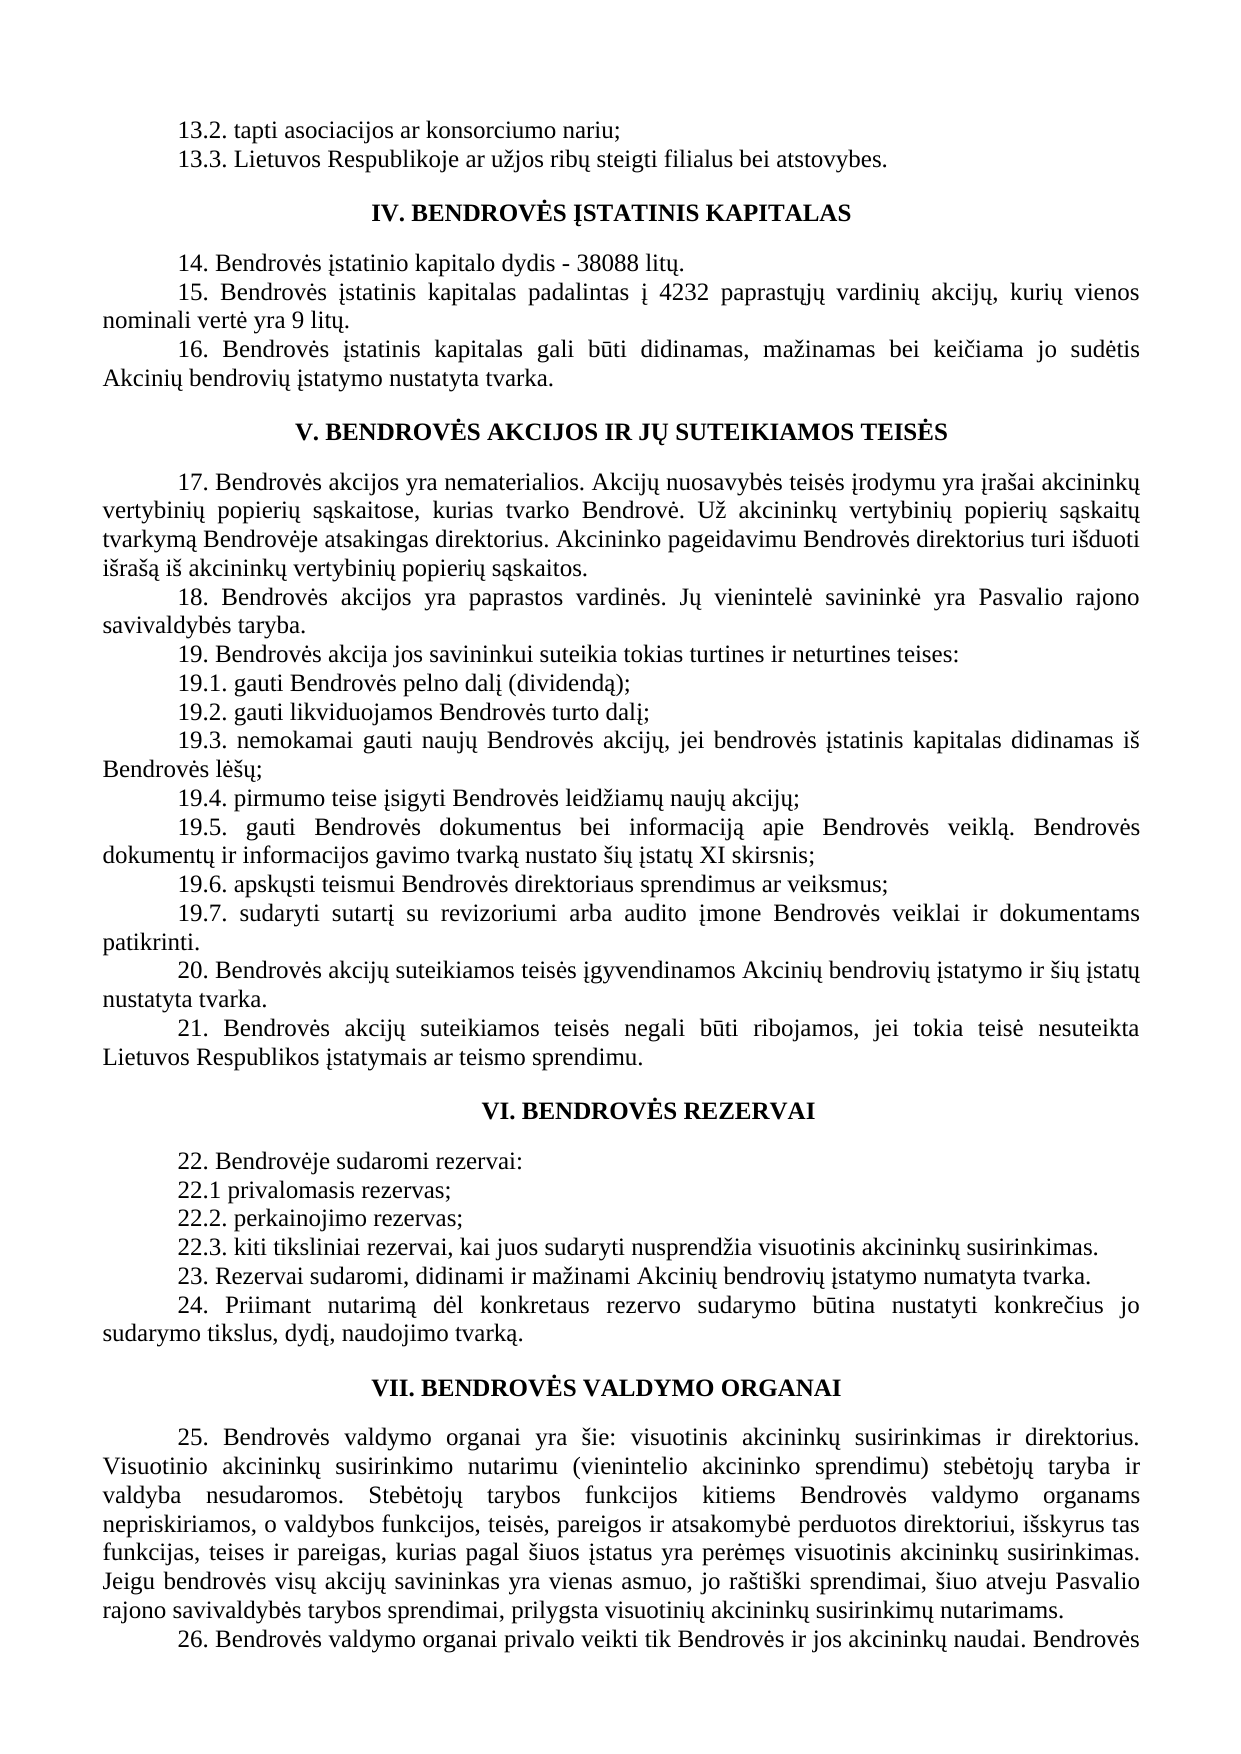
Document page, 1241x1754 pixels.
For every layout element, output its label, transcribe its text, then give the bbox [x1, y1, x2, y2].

text 19.6. apskųsti teismui Bendrovės direktoriaus sprendimus ar veiksmus; [102, 869, 1141, 898]
text 19.7. sudaryti sutartį su revizoriumi arba audito įmone Bendrovės veiklai ir dokumentams patikrinti. [102, 898, 1141, 956]
text V. BENDROVĖS AKCIJOS IR JŲ SUTEIKIAMOS TEISĖS [102, 420, 1141, 445]
text 19.4. pirmumo teise įsigyti Bendrovės leidžiamų naujų akcijų; [102, 783, 1141, 812]
text 22.3. kiti tiksliniai rezervai, kai juos sudaryti nusprendžia visuotinis akcininkų susirinkimas. [102, 1232, 1141, 1261]
text 14. Bendrovės įstatinio kapitalo dydis - 38088 litų. [102, 248, 1141, 277]
text 17. Bendrovės akcijos yra nematerialios. Akcijų nuosavybės teisės įrodymu yra įrašai akcininkų vertybinių popierių sąskaitose, kurias tvarko Bendrovė. Už akcininkų vertybinių popierių sąskaitų tvarkymą Bendrovėje atsakingas direktorius. Akcininko pageidavimu Bendrovės direktorius turi išduoti išrašą iš akcininkų vertybinių popierių sąskaitos. [102, 467, 1141, 582]
text 26. Bendrovės valdymo organai privalo veikti tik Bendrovės ir jos akcininkų naudai. Bendrovės [102, 1624, 1141, 1652]
text VI. BENDROVĖS REZERVAI [481, 1099, 1141, 1124]
text 19.3. nemokamai gauti naujų Bendrovės akcijų, jei bendrovės įstatinis kapitalas didinamas iš Bendrovės lėšų; [102, 726, 1141, 783]
text 18. Bendrovės akcijos yra paprastos vardinės. Jų vienintelė savininkė yra Pasvalio rajono savivaldybės taryba. [102, 582, 1141, 639]
text IV. BENDROVĖS ĮSTATINIS KAPITALAS [371, 201, 1141, 226]
text 19.2. gauti likviduojamos Bendrovės turto dalį; [102, 697, 1141, 726]
text 22.2. perkainojimo rezervas; [102, 1203, 1141, 1232]
text 15. Bendrovės įstatinis kapitalas padalintas į 4232 paprastųjų vardinių akcijų, kurių vienos nominali vertė yra 9 litų. [102, 277, 1141, 334]
text 23. Rezervai sudaromi, didinami ir mažinami Akcinių bendrovių įstatymo numatyta tvarka. [102, 1261, 1141, 1290]
text 21. Bendrovės akcijų suteikiamos teisės negali būti ribojamos, jei tokia teisė nesuteikta Lietuvos Respublikos įstatymais ar teismo sprendimu. [102, 1013, 1141, 1071]
text VII. BENDROVĖS VALDYMO ORGANAI [371, 1376, 1141, 1401]
text 19.5. gauti Bendrovės dokumentus bei informaciją apie Bendrovės veiklą. Bendrovės dokumentų ir informacijos gavimo tvarką nustato šių įstatų XI skirsnis; [102, 812, 1141, 869]
text 19.1. gauti Bendrovės pelno dalį (dividendą); [102, 668, 1141, 697]
text 25. Bendrovės valdymo organai yra šie: visuotinis akcininkų susirinkimas ir direktorius. Visuotinio akcininkų susirinkimo nutarimu (vienintelio akcininko sprendimu) stebėtojų taryba ir valdyba nesudaromos. Stebėtojų tarybos funkcijos kitiems Bendrovės valdymo organams nepriskiriamos, o valdybos funkcijos, teisės, pareigos ir atsakomybė perduotos direktoriui, išskyrus tas funkcijas, teises ir pareigas, kurias pagal šiuos įstatus yra perėmęs visuotinis akcininkų susirinkimas. Jeigu bendrovės visų akcijų savininkas yra vienas asmuo, jo raštiški sprendimai, šiuo atveju Pasvalio rajono savivaldybės tarybos sprendimai, prilygsta visuotinių akcininkų susirinkimų nutarimams. [102, 1422, 1141, 1624]
text 13.2. tapti asociacijos ar konsorciumo nariu; [102, 115, 1141, 144]
text 16. Bendrovės įstatinis kapitalas gali būti didinamas, mažinamas bei keičiama jo sudėtis Akcinių bendrovių įstatymo nustatyta tvarka. [102, 334, 1141, 392]
text 13.3. Lietuvos Respublikoje ar užjos ribų steigti filialus bei atstovybes. [102, 144, 1141, 173]
text 19. Bendrovės akcija jos savininkui suteikia tokias turtines ir neturtines teises: [102, 639, 1141, 668]
text 20. Bendrovės akcijų suteikiamos teisės įgyvendinamos Akcinių bendrovių įstatymo ir šių įstatų nustatyta tvarka. [102, 956, 1141, 1013]
text 22.1 privalomasis rezervas; [102, 1175, 1141, 1203]
text 24. Priimant nutarimą dėl konkretaus rezervo sudarymo būtina nustatyti konkrečius jo sudarymo tikslus, dydį, naudojimo tvarką. [102, 1290, 1141, 1347]
text 22. Bendrovėje sudaromi rezervai: [102, 1146, 1141, 1175]
